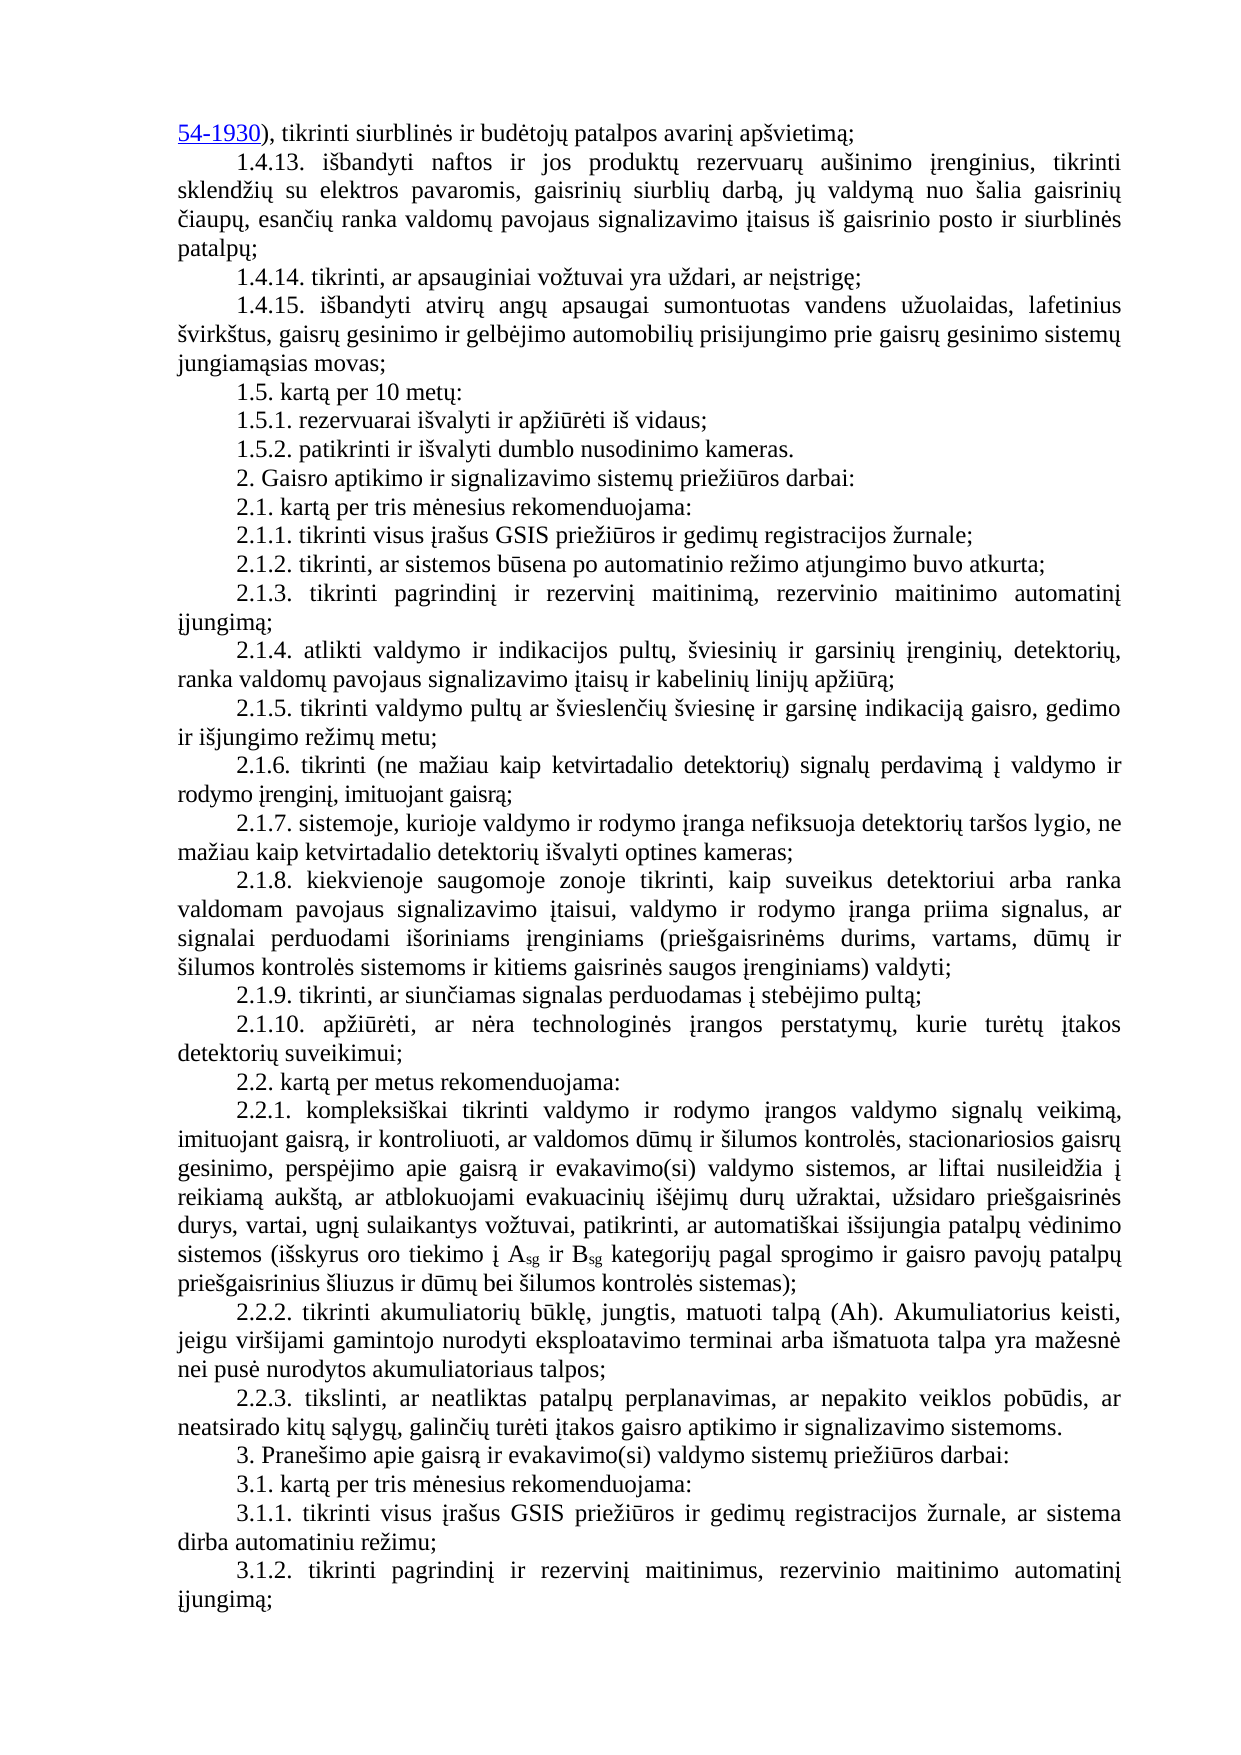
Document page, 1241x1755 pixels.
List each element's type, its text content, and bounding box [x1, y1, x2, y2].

text 2.2. kartą per metus rekomenduojama: [177, 1067, 1122, 1096]
text 2.2.1. kompleksiškai tikrinti valdymo ir rodymo įrangos valdymo signalų veikimą, imituojant gaisrą, ir kontroliuoti, ar valdomos dūmų ir šilumos kontrolės, stacionariosios gaisrų gesinimo, perspėjimo apie gaisrą ir evakavimo(si) valdymo sistemos, ar liftai nusileidžia į reikiamą aukštą, ar atblokuojami evakuacinių išėjimų durų užraktai, užsidaro priešgaisrinės durys, vartai, ugnį sulaikantys vožtuvai, patikrinti, ar automatiškai išsijungia patalpų vėdinimo sistemos (išskyrus oro tiekimo į Asg ir Bsg kategorijų pagal sprogimo ir gaisro pavojų patalpų priešgaisrinius šliuzus ir dūmų bei šilumos kontrolės sistemas); [177, 1096, 1122, 1297]
text 2.1.6. tikrinti (ne mažiau kaip ketvirtadalio detektorių) signalų perdavimą į valdymo ir rodymo įrenginį, imituojant gaisrą; [177, 751, 1122, 808]
text 2.2.2. tikrinti akumuliatorių būklę, jungtis, matuoti talpą (Ah). Akumuliatorius keisti, jeigu viršijami gamintojo nurodyti eksploatavimo terminai arba išmatuota talpa yra mažesnė nei pusė nurodytos akumuliatoriaus talpos; [177, 1297, 1122, 1383]
text 2. Gaisro aptikimo ir signalizavimo sistemų priežiūros darbai: [177, 463, 1122, 492]
text 1.4.14. tikrinti, ar apsauginiai vožtuvai yra uždari, ar neįstrigę; [177, 262, 1122, 291]
text 3.1.2. tikrinti pagrindinį ir rezervinį maitinimus, rezervinio maitinimo automatinį įjungimą; [177, 1556, 1122, 1613]
text 2.1.1. tikrinti visus įrašus GSIS priežiūros ir gedimų registracijos žurnale; [177, 521, 1122, 549]
text 2.1.9. tikrinti, ar siunčiamas signalas perduodamas į stebėjimo pultą; [177, 981, 1122, 1009]
text 1.5.1. rezervuarai išvalyti ir apžiūrėti iš vidaus; [177, 406, 1122, 434]
text 2.1.7. sistemoje, kurioje valdymo ir rodymo įranga nefiksuoja detektorių taršos lygio, ne mažiau kaip ketvirtadalio detektorių išvalyti optines kameras; [177, 808, 1122, 866]
text 2.1. kartą per tris mėnesius rekomenduojama: [177, 492, 1122, 521]
text 2.1.5. tikrinti valdymo pultų ar švieslenčių šviesinę ir garsinę indikaciją gaisro, gedimo ir išjungimo režimų metu; [177, 693, 1122, 751]
text 3. Pranešimo apie gaisrą ir evakavimo(si) valdymo sistemų priežiūros darbai: [177, 1441, 1122, 1469]
text 2.1.10. apžiūrėti, ar nėra technologinės įrangos perstatymų, kurie turėtų įtakos detektorių suveikimui; [177, 1009, 1122, 1067]
text 54-1930), tikrinti siurblinės ir budėtojų patalpos avarinį apšvietimą; [177, 118, 1122, 147]
text 1.5. kartą per 10 metų: [177, 377, 1122, 406]
text 1.4.15. išbandyti atvirų angų apsaugai sumontuotas vandens užuolaidas, lafetinius švirkštus, gaisrų gesinimo ir gelbėjimo automobilių prisijungimo prie gaisrų gesinimo sistemų jungiamąsias movas; [177, 291, 1122, 377]
text 2.1.4. atlikti valdymo ir indikacijos pultų, šviesinių ir garsinių įrenginių, detektorių, ranka valdomų pavojaus signalizavimo įtaisų ir kabelinių linijų apžiūrą; [177, 636, 1122, 693]
text 1.4.13. išbandyti naftos ir jos produktų rezervuarų aušinimo įrenginius, tikrinti sklendžių su elektros pavaromis, gaisrinių siurblių darbą, jų valdymą nuo šalia gaisrinių čiaupų, esančių ranka valdomų pavojaus signalizavimo įtaisus iš gaisrinio posto ir siurblinės patalpų; [177, 147, 1122, 262]
text 3.1.1. tikrinti visus įrašus GSIS priežiūros ir gedimų registracijos žurnale, ar sistema dirba automatiniu režimu; [177, 1498, 1122, 1556]
text 2.1.2. tikrinti, ar sistemos būsena po automatinio režimo atjungimo buvo atkurta; [177, 549, 1122, 578]
text 3.1. kartą per tris mėnesius rekomenduojama: [177, 1469, 1122, 1498]
text 1.5.2. patikrinti ir išvalyti dumblo nusodinimo kameras. [177, 434, 1122, 463]
text 2.1.8. kiekvienoje saugomoje zonoje tikrinti, kaip suveikus detektoriui arba ranka valdomam pavojaus signalizavimo įtaisui, valdymo ir rodymo įranga priima signalus, ar signalai perduodami išoriniams įrenginiams (priešgaisrinėms durims, vartams, dūmų ir šilumos kontrolės sistemoms ir kitiems gaisrinės saugos įrenginiams) valdyti; [177, 866, 1122, 981]
text 2.2.3. tikslinti, ar neatliktas patalpų perplanavimas, ar nepakito veiklos pobūdis, ar neatsirado kitų sąlygų, galinčių turėti įtakos gaisro aptikimo ir signalizavimo sistemoms. [177, 1383, 1122, 1441]
text 2.1.3. tikrinti pagrindinį ir rezervinį maitinimą, rezervinio maitinimo automatinį įjungimą; [177, 578, 1122, 636]
